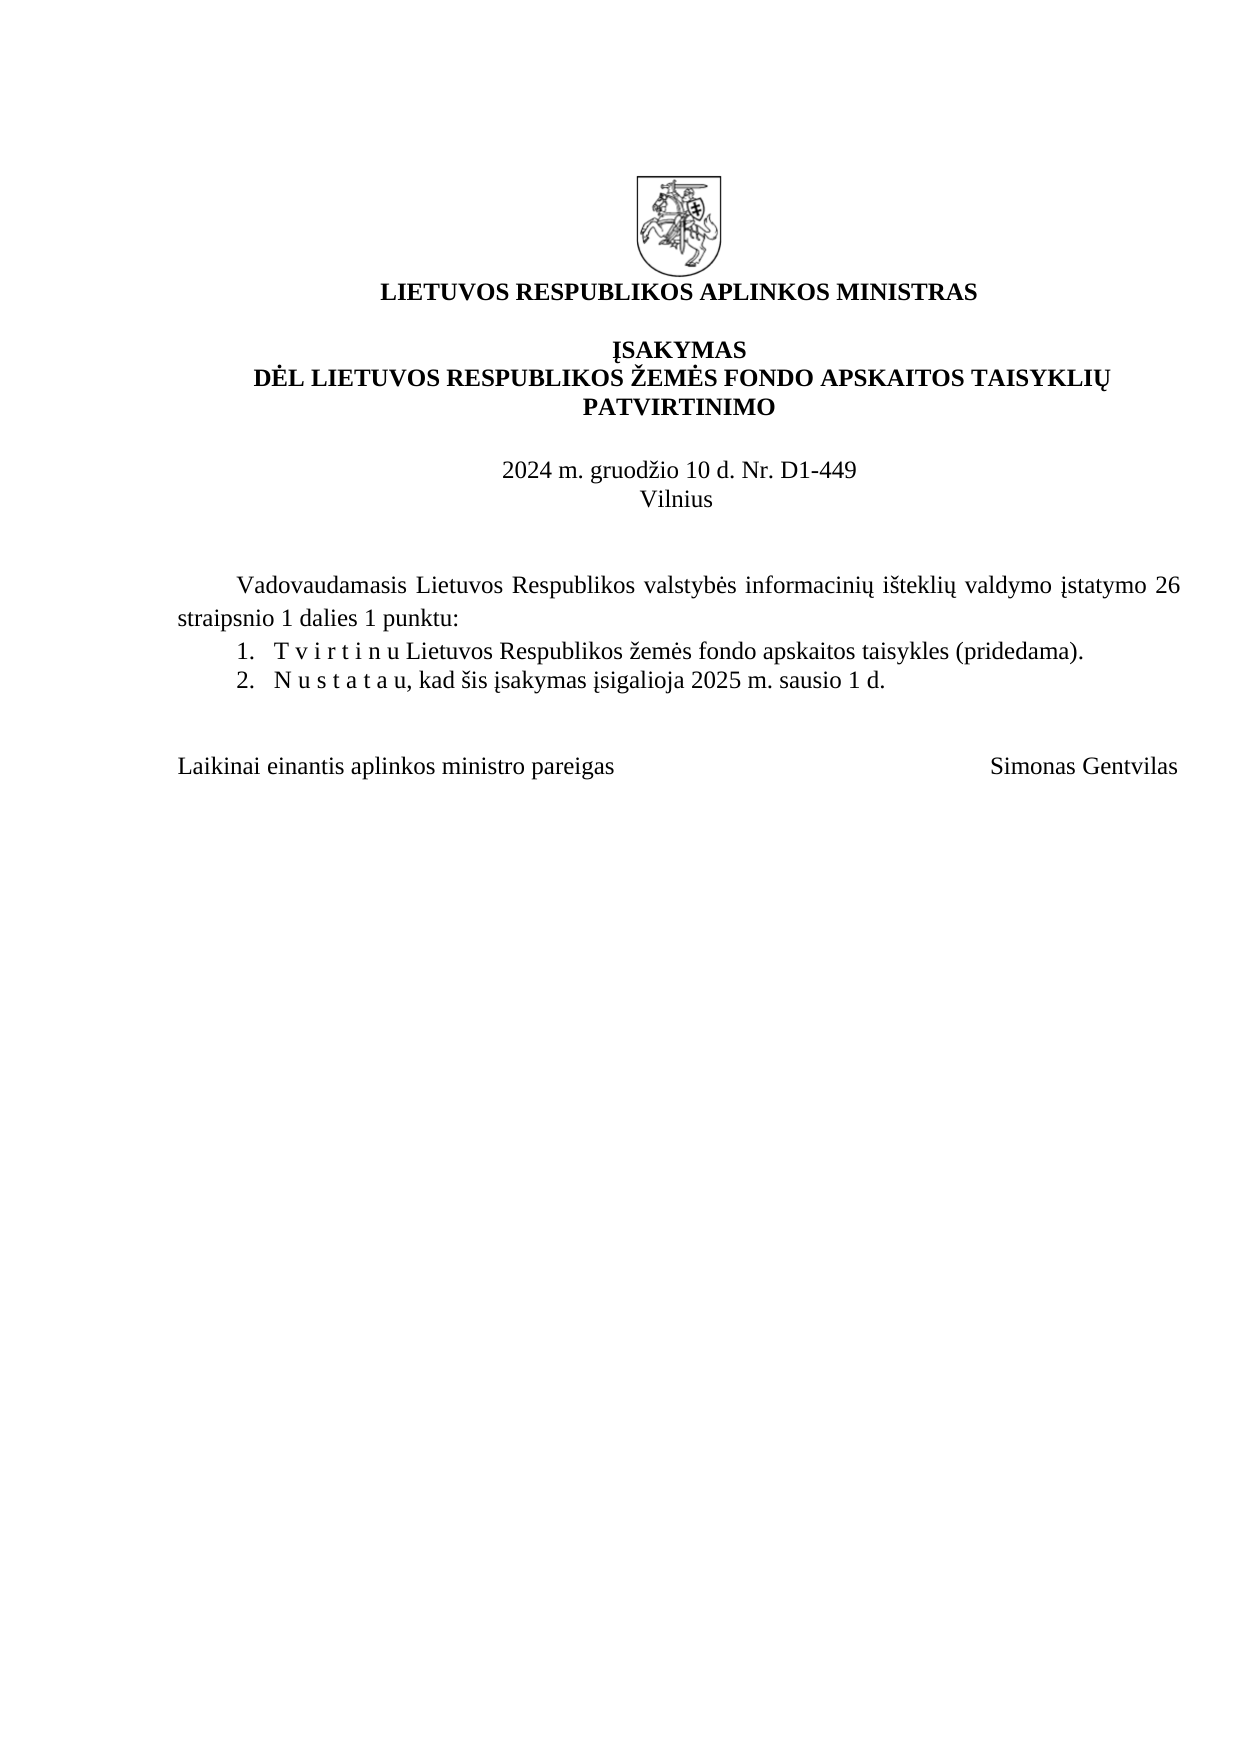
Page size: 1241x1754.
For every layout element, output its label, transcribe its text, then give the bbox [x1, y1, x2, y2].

text Vadovaudamasis Lietuvos Respublikos valstybės informacinių išteklių valdymo įstatymo 26 straipsnio 1 dalies 1 punktu: [177, 570, 1181, 632]
text Laikinai einantis aplinkos ministro pareigas Simonas Gentvilas [177, 751, 1181, 780]
text Vilnius [177, 484, 1181, 541]
text DĖL LIETUVOS RESPUBLIKOS ŽEMĖS FONDO APSKAITOS TAISYKLIŲ PATVIRTINIMO [177, 363, 1181, 421]
text 1. T v i r t i n u Lietuvos Respublikos žemės fondo apskaitos taisykles (pridedama). [236, 636, 1181, 665]
text ĮSAKYMAS [177, 335, 1181, 363]
text LIETUVOS RESPUBLIKOS APLINKOS MINISTRAS [177, 277, 1181, 306]
text 2. N u s t a t a u, kad šis įsakymas įsigalioja 2025 m. sausio 1 d. [236, 665, 1181, 694]
text 2024 m. gruodžio 10 d. Nr. D1-449 [177, 455, 1181, 484]
